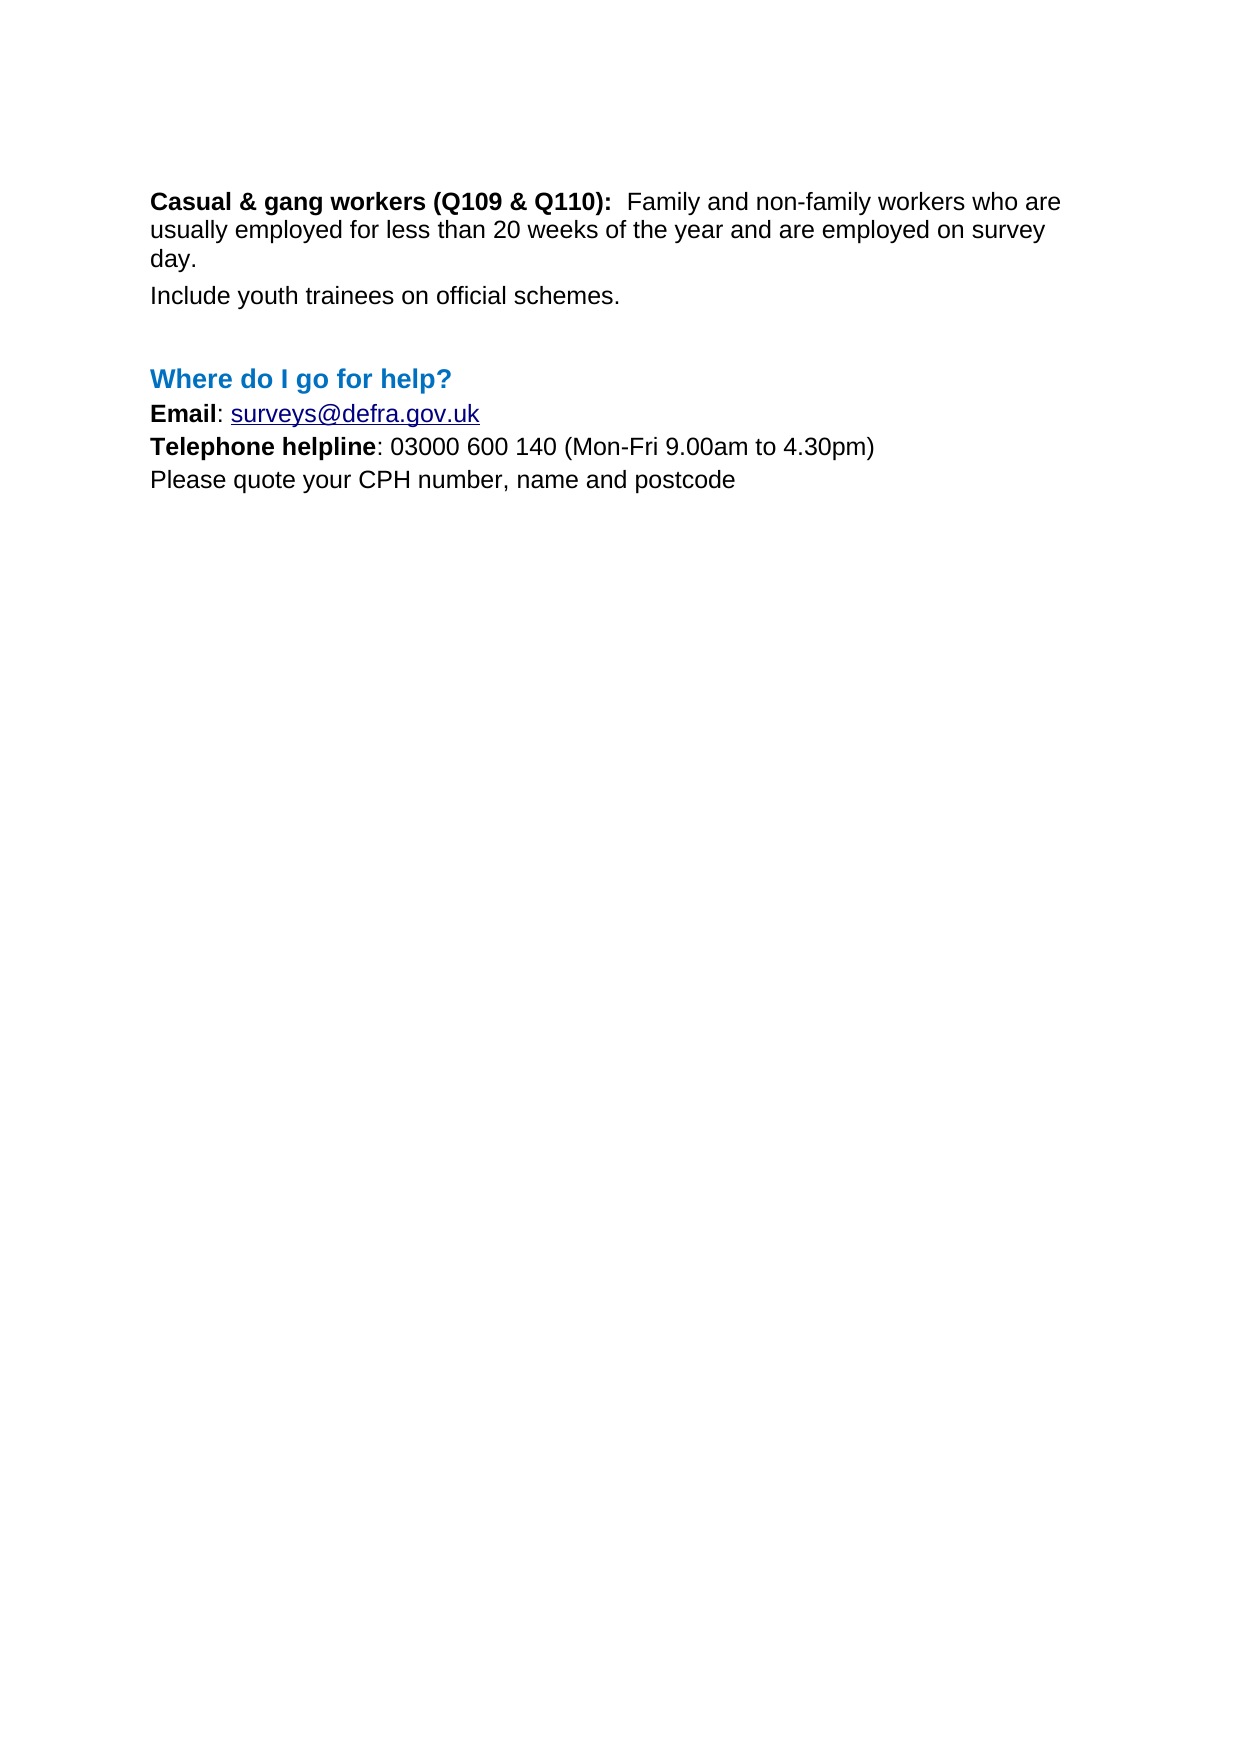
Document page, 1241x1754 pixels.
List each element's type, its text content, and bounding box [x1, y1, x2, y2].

subtitle Where do I go for help? [150, 363, 1090, 394]
text Telephone helpline: 03000 600 140 (Mon-Fri 9.00am to 4.30pm) [150, 432, 1090, 460]
text Email: surveys@defra.gov.uk [150, 399, 1090, 427]
text Please quote your CPH number, name and postcode [150, 465, 1090, 493]
text Casual & gang workers (Q109 & Q110): Family and non-family workers who are usually employed for less than 20 weeks of the year and are employed on survey day. [150, 187, 1090, 273]
text Include youth trainees on official schemes. [150, 281, 1090, 310]
